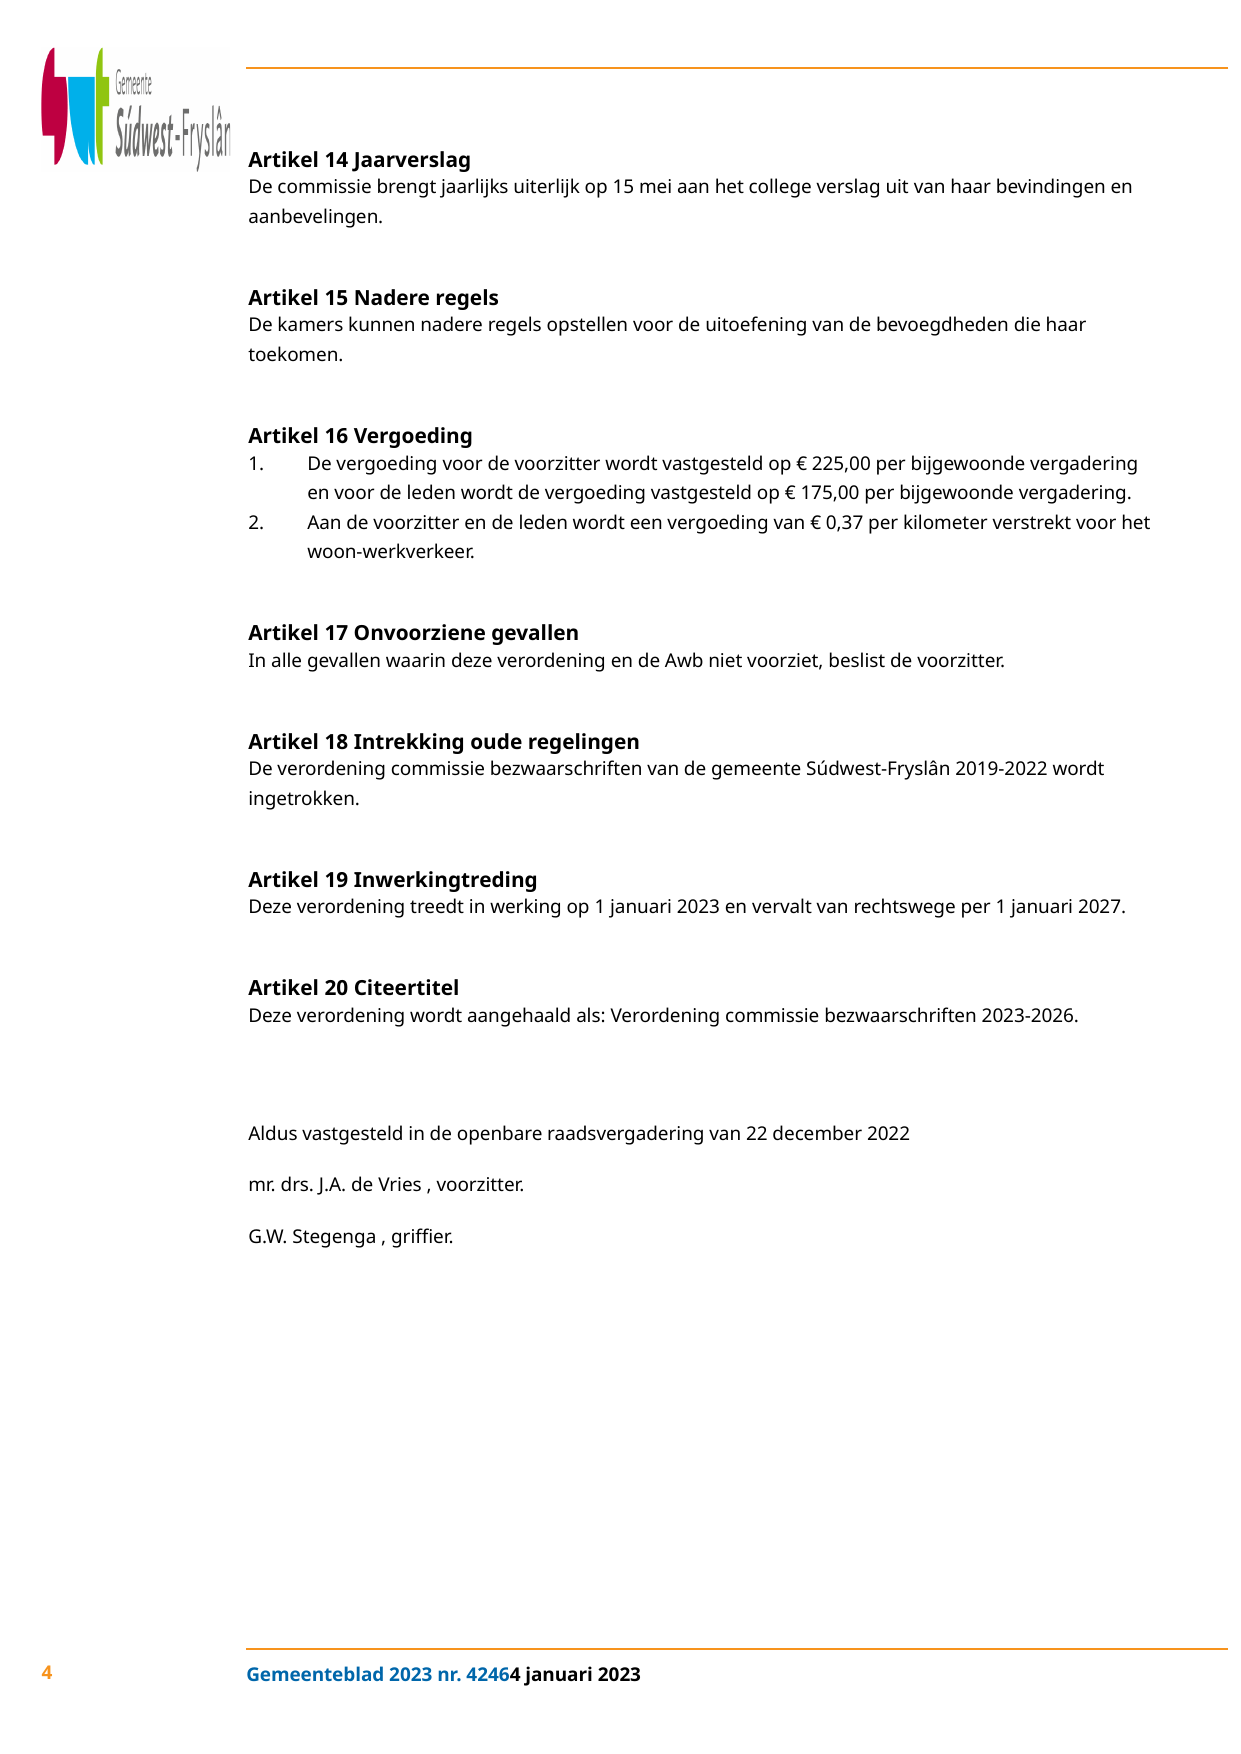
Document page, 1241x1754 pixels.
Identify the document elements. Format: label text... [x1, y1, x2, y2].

text Artikel 18 Intrekking oude regelingen [248, 727, 1152, 755]
text De kamers kunnen nadere regels opstellen voor de uitoefening van de bevoegdheden die haar toekomen. [248, 312, 1152, 367]
text De verordening commissie bezwaarschriften van de gemeente Súdwest-Fryslân 2019-2022 wordt ingetrokken. [248, 755, 1152, 811]
text Artikel 20 Citeertitel [248, 973, 1152, 1002]
text Aldus vastgesteld in de openbare raadsvergadering van 22 december 2022 [248, 1120, 1152, 1146]
list Aan de voorzitter en de leden wordt een vergoeding van € 0,37 per kilometer verstrekt voor het woon-werkverkeer. [248, 509, 1152, 564]
text G.W. Stegenga , griffier. [248, 1223, 1152, 1249]
text Artikel 15 Nadere regels [248, 283, 1152, 312]
text In alle gevallen waarin deze verordening en de Awb niet voorziet, beslist de voorzitter. [248, 647, 1152, 673]
picture [41, 47, 231, 172]
text Artikel 19 Inwerkingtreding [248, 865, 1152, 893]
text Deze verordening treedt in werking op 1 januari 2023 en vervalt van rechtswege per 1 januari 2027. [248, 893, 1152, 919]
text De commissie brengt jaarlijks uiterlijk op 15 mei aan het college verslag uit van haar bevindingen en aanbevelingen. [248, 174, 1152, 229]
text Artikel 16 Vergoeding [248, 421, 1152, 450]
text Artikel 17 Onvoorziene gevallen [248, 618, 1152, 647]
text Artikel 14 Jaarverslag [248, 145, 1152, 174]
list De vergoeding voor de voorzitter wordt vastgesteld op € 225,00 per bijgewoonde vergadering en voor de leden wordt de vergoeding vastgesteld op € 175,00 per bijgewoonde vergadering. [248, 450, 1152, 505]
text Deze verordening wordt aangehaald als: Verordening commissie bezwaarschriften 2023-2026. [248, 1002, 1152, 1027]
text mr. drs. J.A. de Vries , voorzitter. [248, 1172, 1152, 1197]
